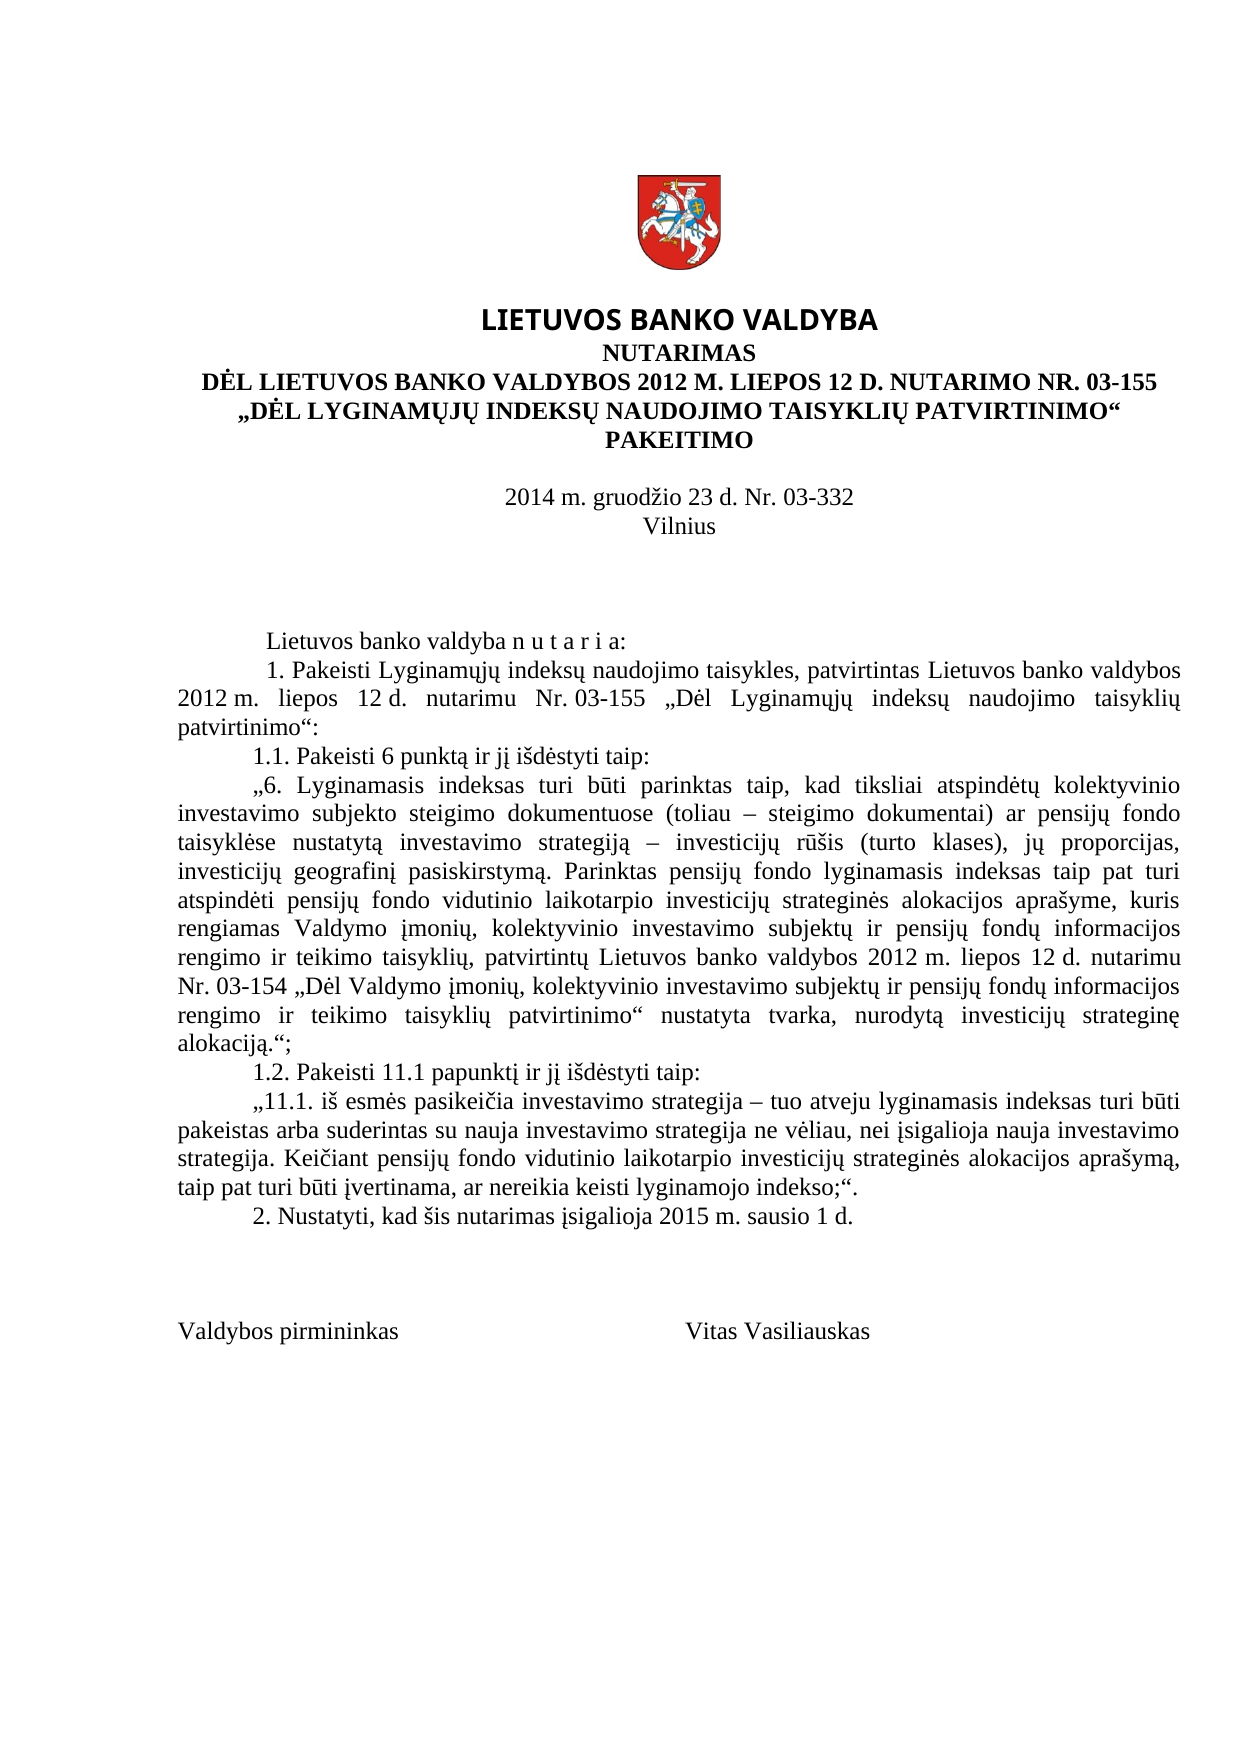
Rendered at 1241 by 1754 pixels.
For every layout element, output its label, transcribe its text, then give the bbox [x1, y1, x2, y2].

text NUTARIMAS [177, 338, 1181, 367]
text DĖL Lietuvos banko valdybos 2012 m. liepos 12 d. nutarimo Nr. 03-155 „Dėl lyginamųjų indeksų naudojimo taisyklių patvirtinimo“ pakeitimo [177, 367, 1181, 453]
text 1.2. Pakeisti 11.1 papunktį ir jį išdėstyti taip: [177, 1057, 1181, 1086]
text 1.1. Pakeisti 6 punktą ir jį išdėstyti taip: [177, 741, 1181, 770]
text Valdybos pirmininkas Vitas Vasiliauskas [177, 1316, 1181, 1345]
text LIETUVOS BANKO VALDYBA [177, 299, 1181, 338]
text Lietuvos banko valdyba n u t a r i a: [177, 626, 1181, 655]
text 2. Nustatyti, kad šis nutarimas įsigalioja 2015 m. sausio 1 d. [177, 1201, 1181, 1230]
text 1. Pakeisti Lyginamųjų indeksų naudojimo taisykles, patvirtintas Lietuvos banko valdybos 2012 m. liepos 12 d. nutarimu Nr. 03-155 „Dėl Lyginamųjų indeksų naudojimo taisyklių patvirtinimo“: [177, 655, 1181, 741]
text „11.1. iš esmės pasikeičia investavimo strategija – tuo atveju lyginamasis indeksas turi būti pakeistas arba suderintas su nauja investavimo strategija ne vėliau, nei įsigalioja nauja investavimo strategija. Keičiant pensijų fondo vidutinio laikotarpio investicijų strateginės alokacijos aprašymą, taip pat turi būti įvertinama, ar nereikia keisti lyginamojo indekso;“. [177, 1086, 1181, 1201]
text „6. Lyginamasis indeksas turi būti parinktas taip, kad tiksliai atspindėtų kolektyvinio investavimo subjekto steigimo dokumentuose (toliau – steigimo dokumentai) ar pensijų fondo taisyklėse nustatytą investavimo strategiją – investicijų rūšis (turto klases), jų proporcijas, investicijų geografinį pasiskirstymą. Parinktas pensijų fondo lyginamasis indeksas taip pat turi atspindėti pensijų fondo vidutinio laikotarpio investicijų strateginės alokacijos aprašyme, kuris rengiamas Valdymo įmonių, kolektyvinio investavimo subjektų ir pensijų fondų informacijos rengimo ir teikimo taisyklių, patvirtintų Lietuvos banko valdybos 2012 m. liepos 12 d. nutarimu Nr. 03-154 „Dėl Valdymo įmonių, kolektyvinio investavimo subjektų ir pensijų fondų informacijos rengimo ir teikimo taisyklių patvirtinimo“ nustatyta tvarka, nurodytą investicijų strateginę alokaciją.“; [177, 770, 1181, 1057]
text Vilnius [177, 511, 1181, 540]
text 2014 m. gruodžio 23 d. Nr. 03-332 [177, 482, 1181, 511]
